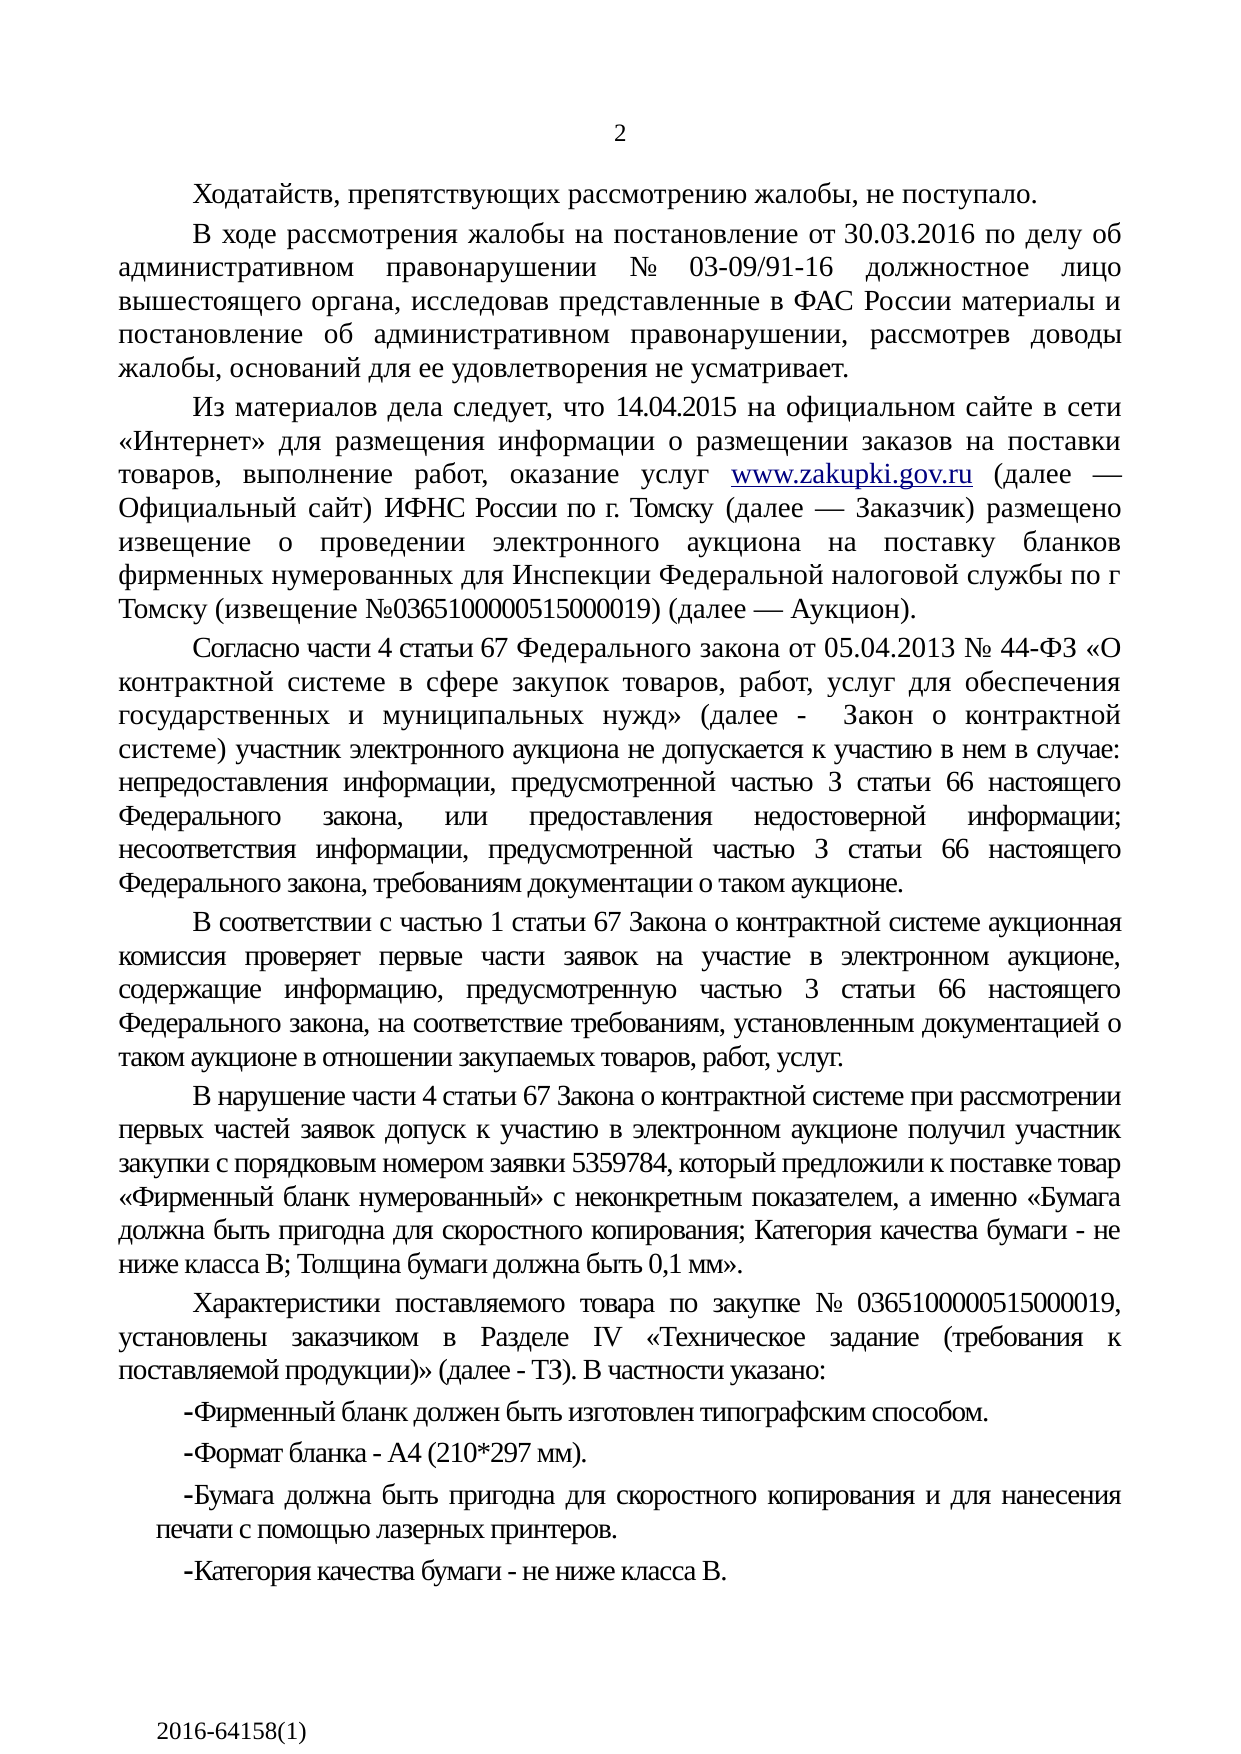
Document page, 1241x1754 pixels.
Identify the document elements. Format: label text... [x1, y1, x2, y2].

text Ходатайств, препятствующих рассмотрению жалобы, не поступало. [118, 176, 1122, 210]
text Из материалов дела следует, что 14.04.2015 на официальном сайте в сети «Интернет» для размещения информации о размещении заказов на поставки товаров, выполнение работ, оказание услуг www.zakupki.gov.ru (далее — Официальный сайт) ИФНС России по г. Томску (далее — Заказчик) размещено извещение о проведении электронного аукциона на поставку бланков фирменных нумерованных для Инспекции Федеральной налоговой службы по г Томску (извещение №0365100000515000019) (далее — Аукцион). [118, 389, 1122, 624]
text В ходе рассмотрения жалобы на постановление от 30.03.2016 по делу об административном правонарушении № 03-09/91-16 должностное лицо вышестоящего органа, исследовав представленные в ФАС России материалы и постановление об административном правонарушении, рассмотрев доводы жалобы, оснований для ее удовлетворения не усматривает. [118, 216, 1122, 383]
list Бумага должна быть пригодна для скоростного копирования и для нанесения печати с помощью лазерных принтеров. [118, 1476, 1122, 1545]
list Категория качества бумаги - не ниже класса В. [118, 1551, 1122, 1587]
text В нарушение части 4 статьи 67 Закона о контрактной системе при рассмотрении первых частей заявок допуск к участию в электронном аукционе получил участник закупки с порядковым номером заявки 5359784, который предложили к поставке товар «Фирменный бланк нумерованный» с неконкретным показателем, а именно «Бумага должна быть пригодна для скоростного копирования; Категория качества бумаги - не ниже класса В; Толщина бумаги должна быть 0,1 мм». [118, 1078, 1122, 1279]
list Фирменный бланк должен быть изготовлен типографским способом. [118, 1392, 1122, 1428]
text Характеристики поставляемого товара по закупке № 0365100000515000019, установлены заказчиком в Разделе IV «Техническое задание (требования к поставляемой продукции)» (далее - ТЗ). В частности указано: [118, 1285, 1122, 1386]
list Формат бланка - А4 (210*297 мм). [118, 1434, 1122, 1470]
text Согласно части 4 статьи 67 Федерального закона от 05.04.2013 № 44-ФЗ «О контрактной системе в сфере закупок товаров, работ, услуг для обеспечения государственных и муниципальных нужд» (далее - Закон о контрактной системе) участник электронного аукциона не допускается к участию в нем в случае: непредоставления информации, предусмотренной частью З статьи 66 настоящего Федерального закона, или предоставления недостоверной информации; несоответствия информации, предусмотренной частью З статьи 66 настоящего Федерального закона, требованиям документации о таком аукционе. [118, 630, 1122, 898]
text В соответствии с частью 1 статьи 67 Закона о контрактной системе аукционная комиссия проверяет первые части заявок на участие в электронном аукционе, содержащие информацию, предусмотренную частью 3 статьи 66 настоящего Федерального закона, на соответствие требованиям, установленным документацией о таком аукционе в отношении закупаемых товаров, работ, услуг. [118, 904, 1122, 1072]
